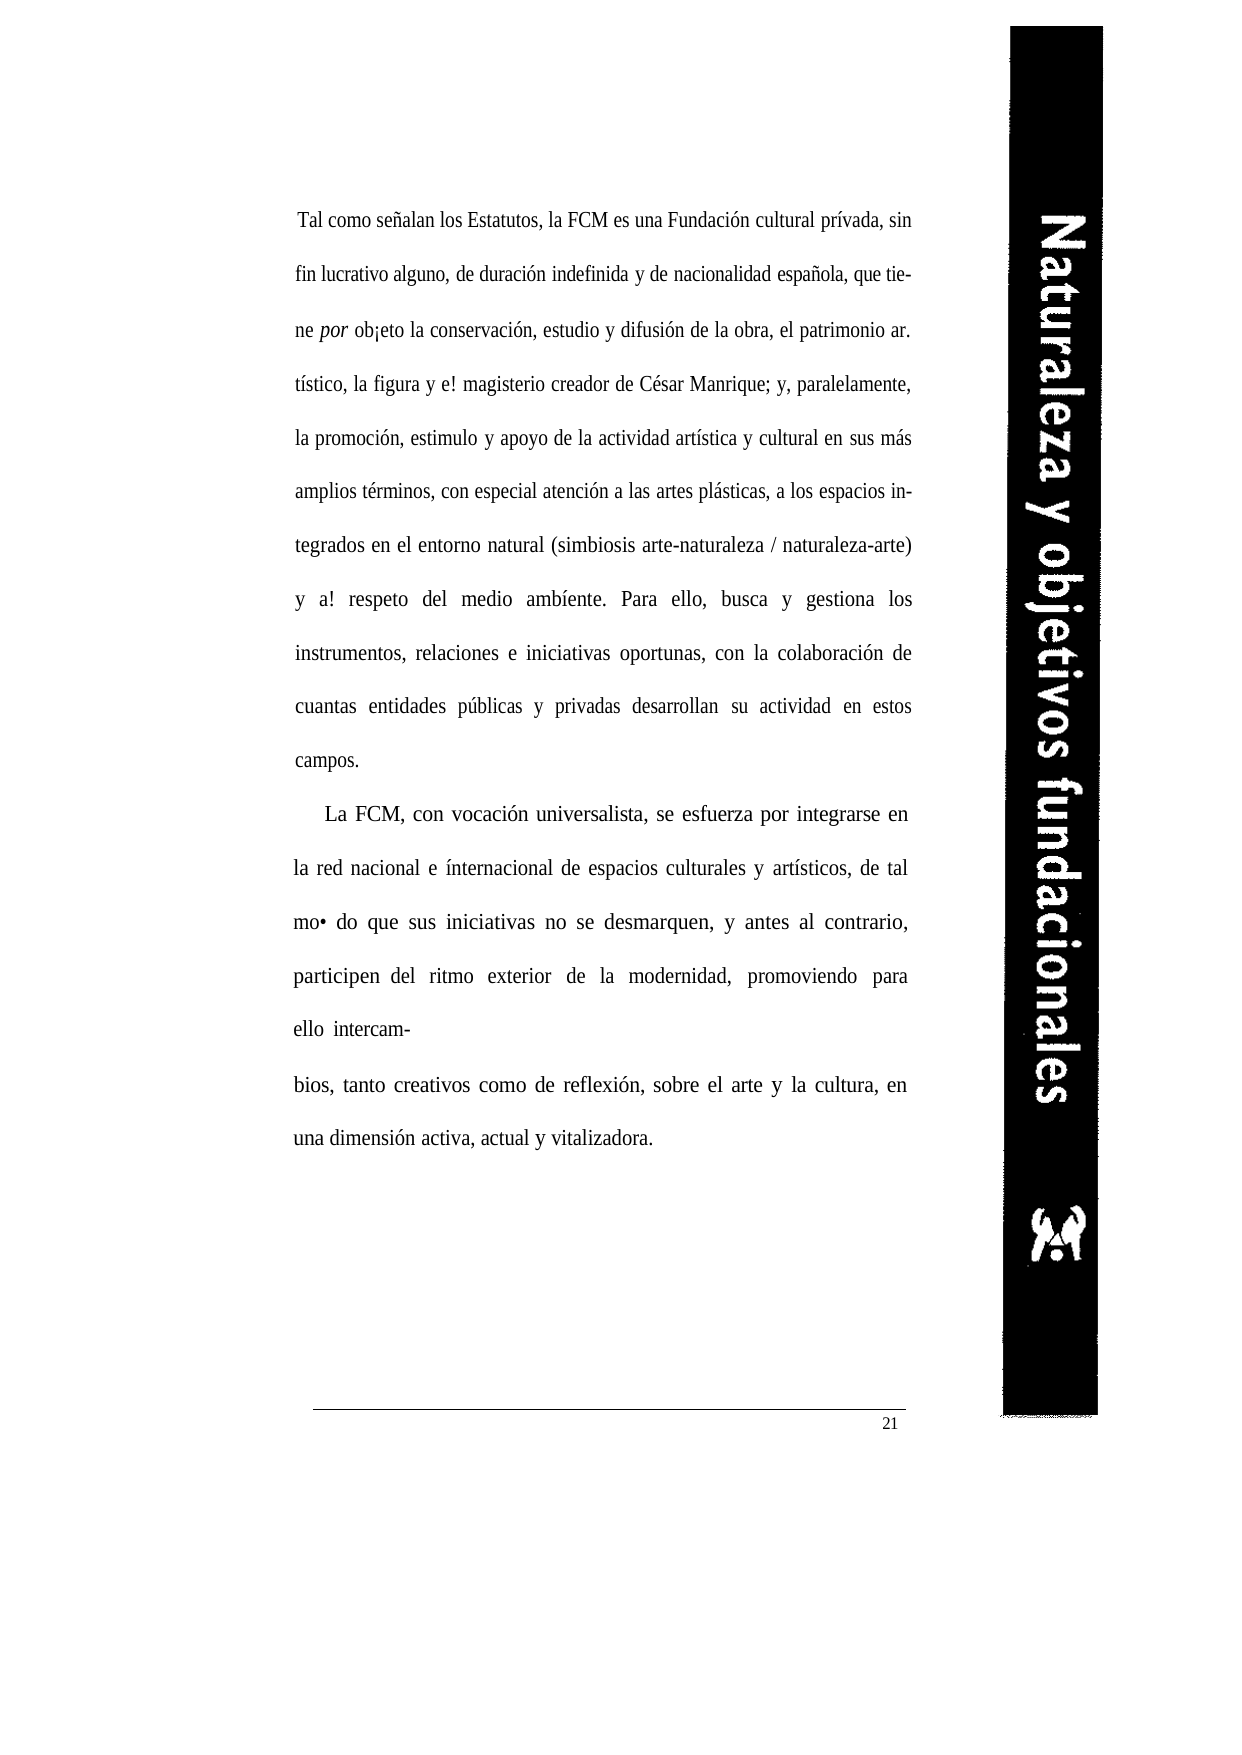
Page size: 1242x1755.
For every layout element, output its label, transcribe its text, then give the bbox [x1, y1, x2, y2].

text 21 [103, 1413, 899, 1433]
text bios, tanto creativos como de reflexión, sobre el arte y la cultura, en una dimensión activa, actual y vitalizadora. [293, 1070, 907, 1150]
text Tal como señalan los Estatutos, la FCM es una Fundación cultural prívada, sin fin lucrativo alguno, de duración indefinida y de nacionalidad española, que tie-ne por ob¡eto la conservación, estudio y difusión de la obra, el patrimonio ar. tístico, la figura y e! magisterio creador de César Manrique; y, paralelamente, la promoción, estimulo y apoyo de la actividad artística y cultural en sus más amplios términos, con especial atención a las artes plásticas, a los espacios in-tegrados en el entorno natural (simbiosis arte-naturaleza / naturaleza-arte) y a! respeto del medio ambíente. Para ello, busca y gestiona los instrumentos, relaciones e iniciativas oportunas, con la colaboración de cuantas entidades públicas y privadas desarrollan su actividad en estos campos. [295, 206, 912, 772]
text La FCM, con vocación universalista, se esfuerza por integrarse en la red nacional e ínternacional de espacios culturales y artísticos, de tal mo• do que sus iniciativas no se desmarquen, y antes al contrario, participen del ritmo exterior de la modernidad, promoviendo para ello intercam- [293, 801, 908, 1042]
